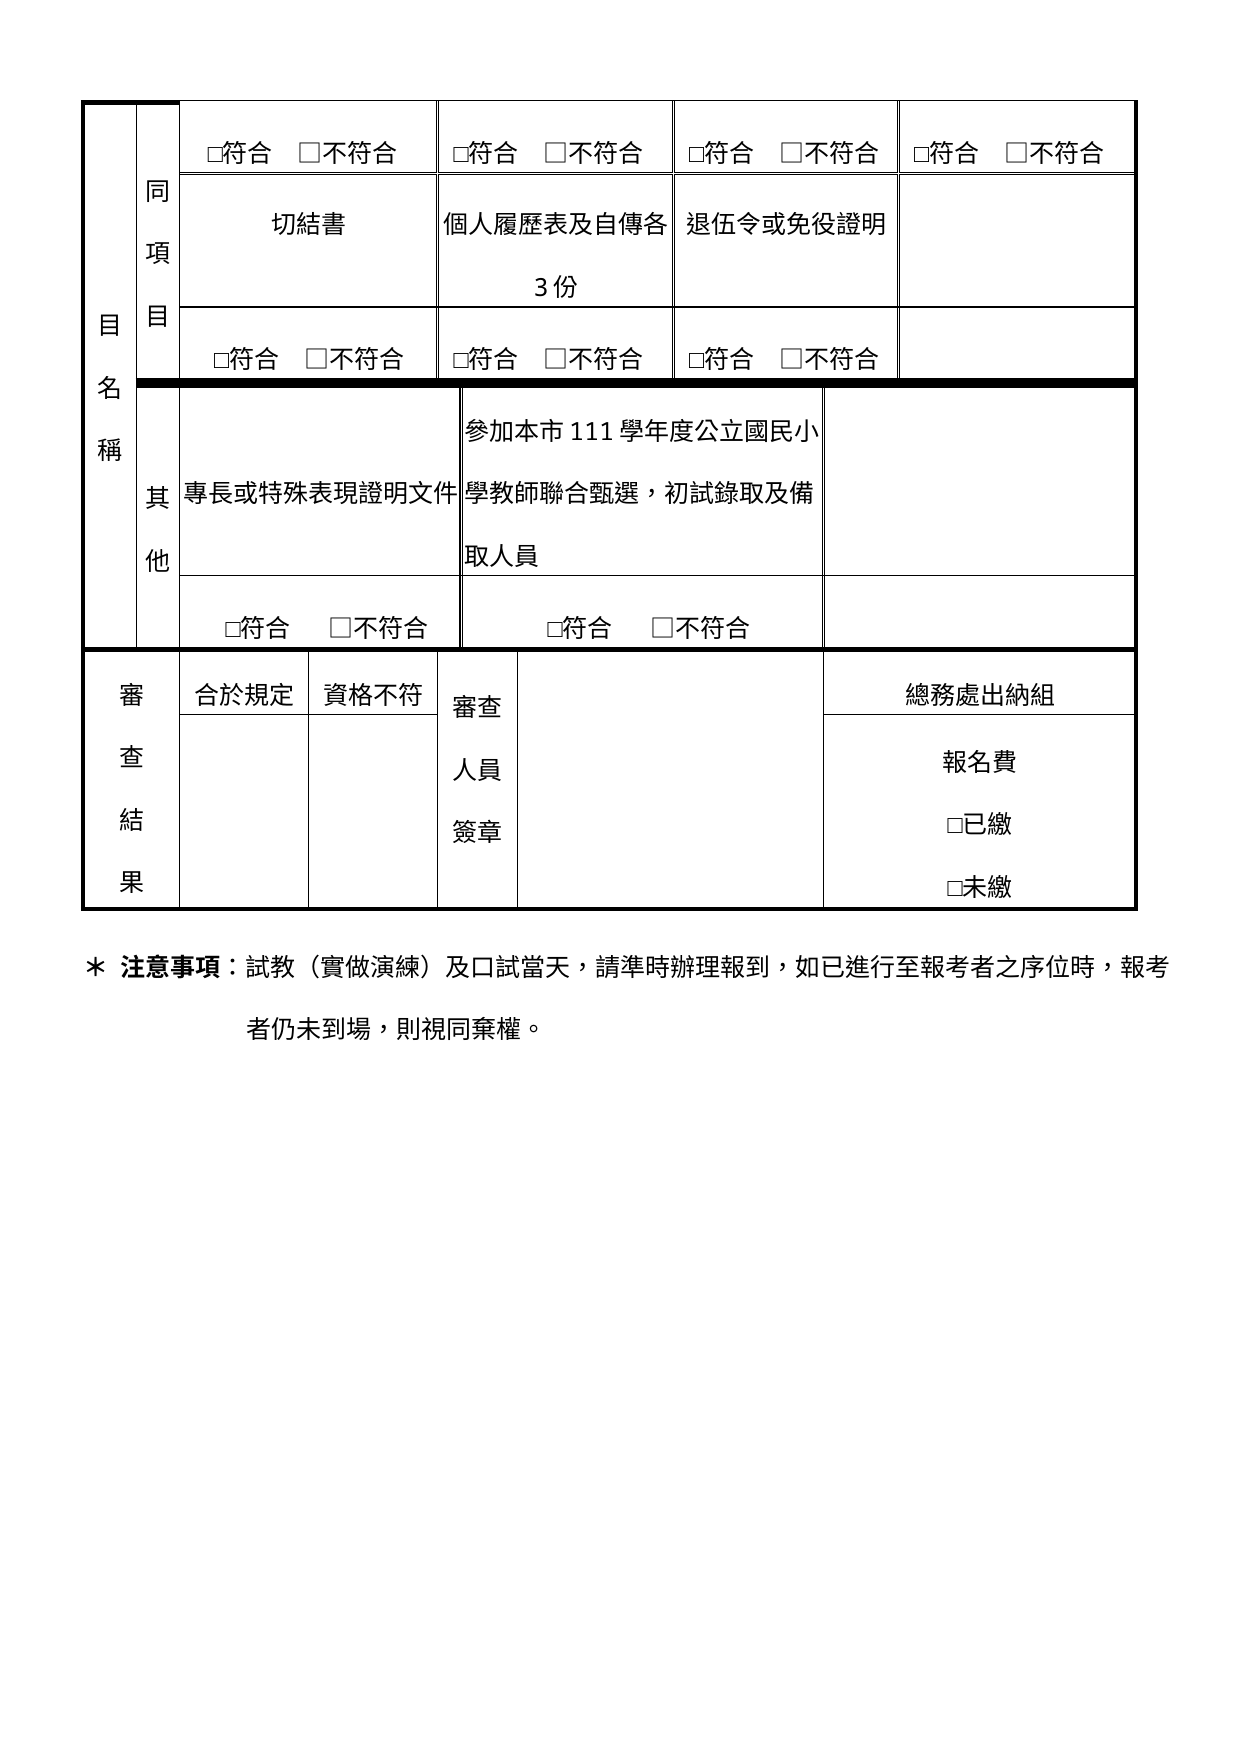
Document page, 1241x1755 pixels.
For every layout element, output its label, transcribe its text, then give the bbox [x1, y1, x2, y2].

table_cell □符合 □不符合 [439, 308, 672, 378]
table_cell 個人履歷表及自傳各3份 [439, 175, 672, 306]
table_cell □符合 □不符合 [675, 308, 897, 378]
table_header 同項目 [137, 105, 179, 378]
table_cell [900, 308, 1134, 378]
table_cell 審查人員簽章 [438, 652, 517, 906]
table_cell □符合 □不符合 [463, 576, 822, 647]
table_cell 報名費 □已繳 □未繳 [824, 715, 1134, 906]
table_cell □符合 □不符合 [180, 308, 436, 378]
table_cell 總務處出納組 [824, 652, 1134, 714]
table_cell [180, 715, 308, 906]
table_cell [518, 652, 823, 906]
table_cell [309, 715, 437, 906]
table_cell 切結書 [180, 175, 436, 306]
table_cell □符合 □不符合 [675, 101, 897, 172]
table_cell □符合 □不符合 [180, 576, 459, 647]
table_cell 合於規定 [180, 652, 308, 714]
table_cell 參加本市111學年度公立國民小學教師聯合甄選，初試錄取及備取人員 [463, 388, 822, 575]
table_cell [900, 175, 1134, 306]
table_cell 其他 [137, 388, 179, 647]
table_cell □符合 □不符合 [439, 101, 672, 172]
table_cell □符合 □不符合 [900, 101, 1134, 172]
table_header 目 名 稱 [85, 105, 136, 647]
table_cell [825, 388, 1134, 575]
table_cell 資格不符 [309, 652, 437, 714]
table_cell 專長或特殊表現證明文件 [180, 388, 459, 575]
table_cell 退伍令或免役證明 [675, 175, 897, 306]
table_cell [825, 576, 1134, 647]
table_cell 審 查 結 果 [85, 652, 179, 906]
list 注意事項：試教（實做演練）及口試當天，請準時辦理報到，如已進行至報考者之序位時，報考者仍未到場，則視同棄權。 [83, 924, 1181, 1049]
table_cell □符合 □不符合 [180, 101, 436, 172]
